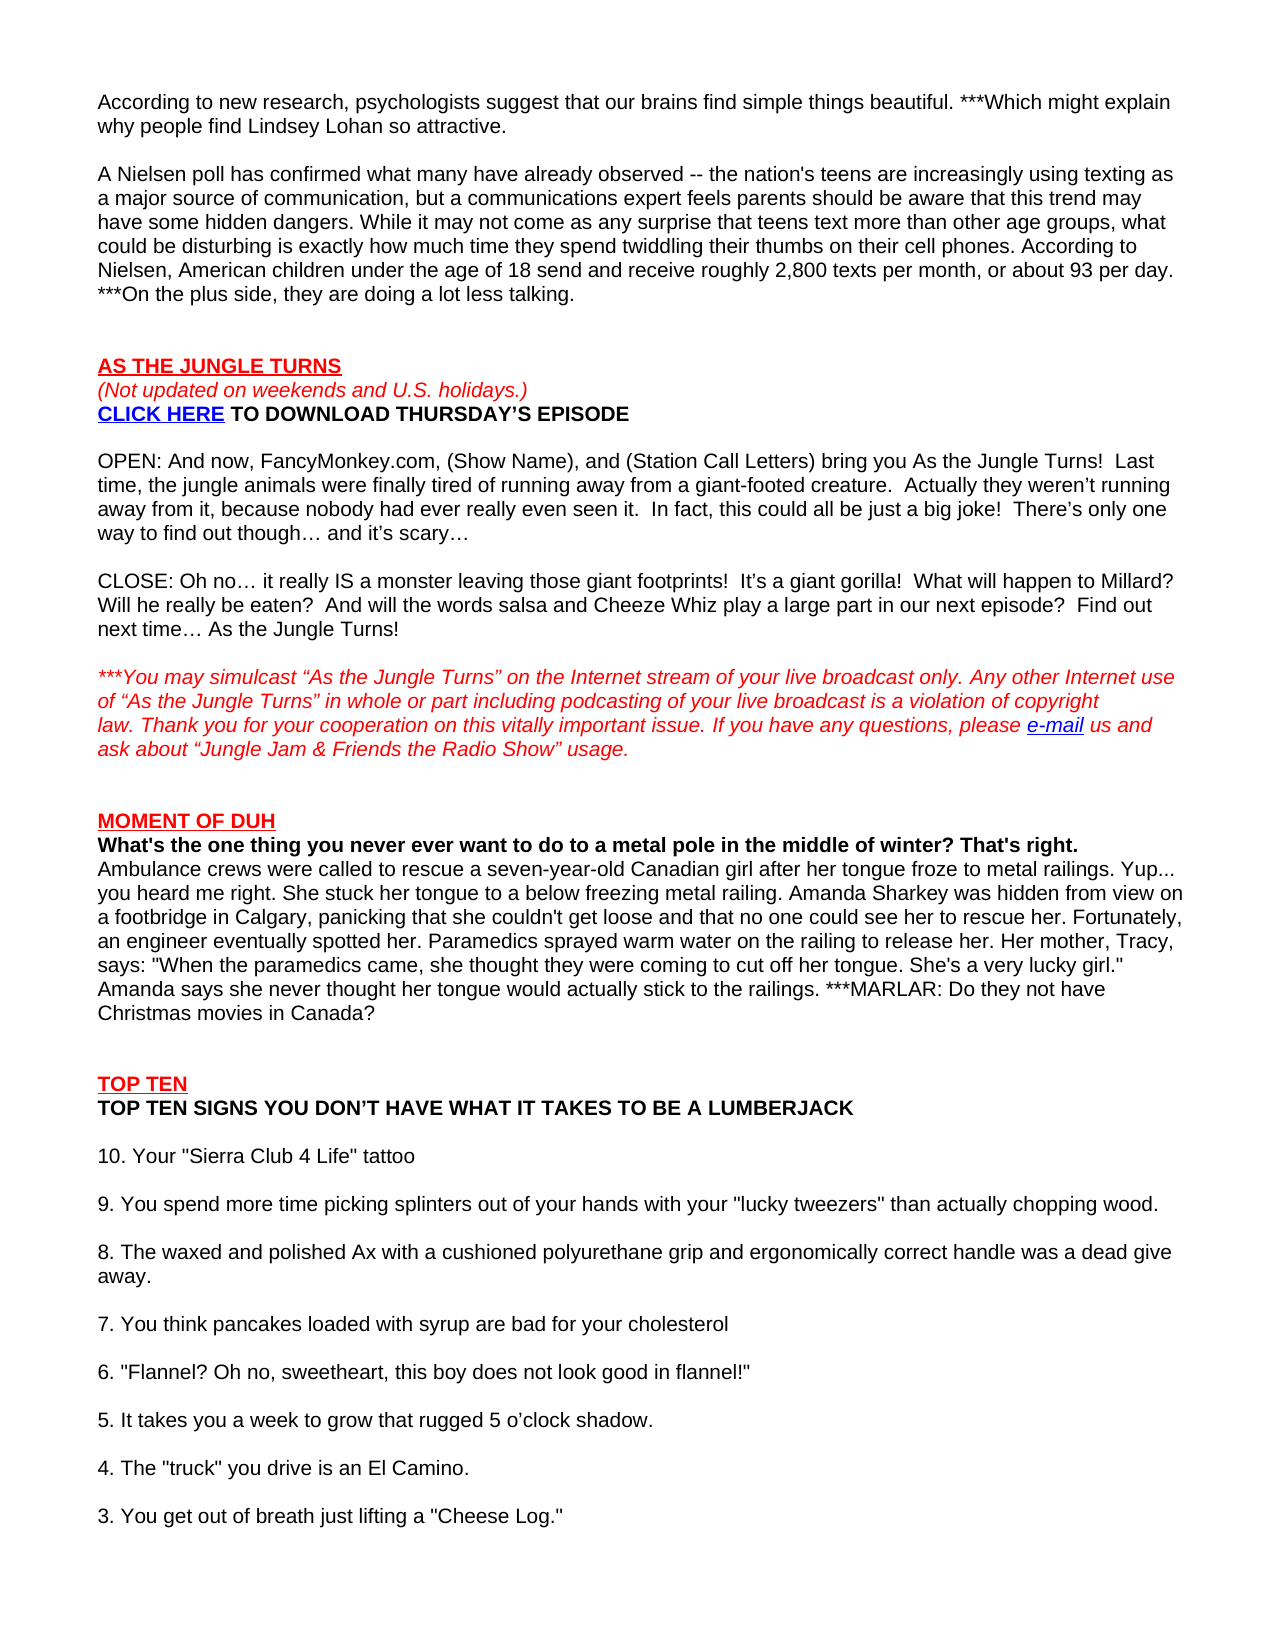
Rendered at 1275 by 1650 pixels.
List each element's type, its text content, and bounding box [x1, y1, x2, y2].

text ***You may simulcast “As the Jungle Turns” on the Internet stream of your live broadcast only. Any other Internet use of “As the Jungle Turns” in whole or part including podcasting of your live broadcast is a violation of copyright law. Thank you for your cooperation on this vitally important issue. If you have any questions, please e-mail us and ask about “Jungle Jam & Friends the Radio Show” usage. [97, 665, 1185, 761]
text 5. It takes you a week to grow that rugged 5 o’clock shadow. [97, 1408, 1185, 1432]
text CLICK HERE TO DOWNLOAD THURSDAY’S EPISODE [97, 401, 1185, 425]
text 6. "Flannel? Oh no, sweetheart, this boy does not look good in flannel!" [97, 1360, 1185, 1384]
text 4. The "truck" you drive is an El Camino. [97, 1456, 1185, 1479]
text 3. You get out of breath just lifting a "Cheese Log." [97, 1503, 1185, 1527]
text Ambulance crews were called to rescue a seven-year-old Canadian girl after her tongue froze to metal railings. Yup... you heard me right. She stuck her tongue to a below freezing metal railing. Amanda Sharkey was hidden from view on a footbridge in Calgary, panicking that she couldn't get loose and that no one could see her to rescue her. Fortunately, an engineer eventually spotted her. Paramedics sprayed warm water on the railing to release her. Her mother, Tracy, says: "When the paramedics came, she thought they were coming to cut off her tongue. She's a very lucky girl." Amanda says she never thought her tongue would actually stick to the railings. ***MARLAR: Do they not have Christmas movies in Canada? [97, 857, 1185, 1024]
text AS THE JUNGLE TURNS [97, 353, 1185, 377]
text MOMENT OF DUH What's the one thing you never ever want to do to a metal pole in the middle of winter? That's right. [97, 809, 1185, 857]
text OPEN: And now, FancyMonkey.com, (Show Name), and (Station Call Letters) bring you As the Jungle Turns! Last time, the jungle animals were finally tired of running away from a giant-footed creature. Actually they weren’t running away from it, because nobody had ever really even seen it. In fact, this could all be just a big joke! There’s only one way to find out though… and it’s scary… [97, 449, 1185, 545]
text 8. The waxed and polished Ax with a cushioned polyurethane grip and ergonomically correct handle was a dead give away. [97, 1240, 1185, 1288]
text TOP TEN [97, 1072, 1185, 1096]
text According to new research, psychologists suggest that our brains find simple things beautiful. ***Which might explain why people find Lindsey Lohan so attractive. [97, 90, 1185, 138]
text 9. You spend more time picking splinters out of your hands with your "lucky tweezers" than actually chopping wood. [97, 1192, 1185, 1216]
text 7. You think pancakes loaded with syrup are bad for your cholesterol [97, 1312, 1185, 1336]
text TOP TEN SIGNS YOU DON’T HAVE WHAT IT TAKES TO BE A LUMBERJACK [97, 1096, 1185, 1120]
subtitle (Not updated on weekends and U.S. holidays.) [97, 377, 1185, 401]
text 10. Your "Sierra Club 4 Life" tattoo [97, 1144, 1185, 1168]
text CLOSE: Oh no… it really IS a monster leaving those giant footprints! It’s a giant gorilla! What will happen to Millard? Will he really be eaten? And will the words salsa and Cheeze Whiz play a large part in our next episode? Find out next time… As the Jungle Turns! [97, 569, 1185, 665]
text A Nielsen poll has confirmed what many have already observed -- the nation's teens are increasingly using texting as a major source of communication, but a communications expert feels parents should be aware that this trend may have some hidden dangers. While it may not come as any surprise that teens text more than other age groups, what could be disturbing is exactly how much time they spend twiddling their thumbs on their cell phones. According to Nielsen, American children under the age of 18 send and receive roughly 2,800 texts per month, or about 93 per day. ***On the plus side, they are doing a lot less talking. [97, 162, 1185, 306]
